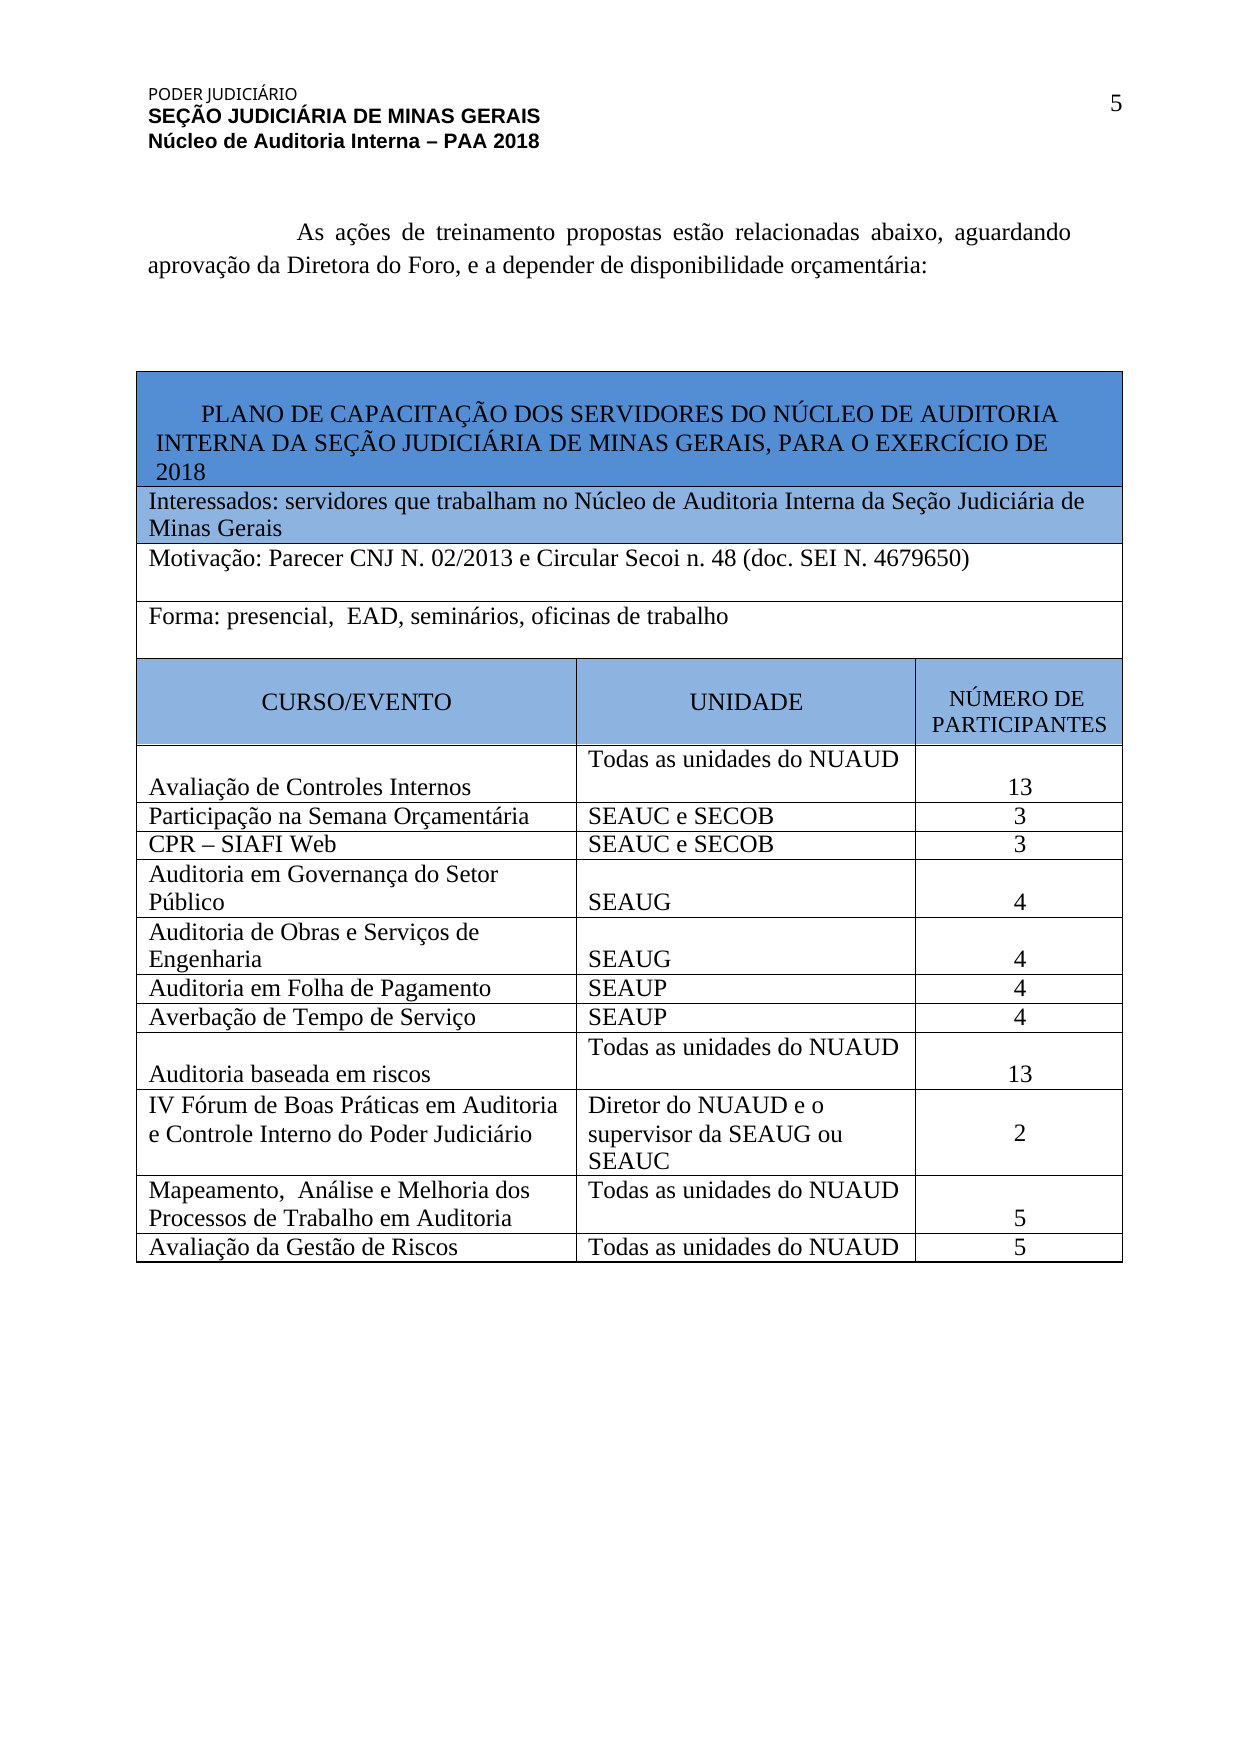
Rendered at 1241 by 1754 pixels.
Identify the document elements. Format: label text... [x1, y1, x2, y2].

table_cell CPR – SIAFI Web [137, 832, 576, 859]
table_cell 5 [916, 1234, 1122, 1261]
table_cell 13 [916, 1033, 1122, 1089]
table_cell Participação na Semana Orçamentária [137, 803, 576, 831]
table_header PLANO DE CAPACITAÇÃO DOS SERVIDORES DO NÚCLEO DE AUDITORIA INTERNA DA SEÇÃO JUDICIÁRIA DE MINAS GERAIS, PARA O EXERCÍCIO DE 2018 [137, 372, 1122, 486]
table_cell 4 [916, 860, 1122, 917]
table_cell Interessados: servidores que trabalham no Núcleo de Auditoria Interna da Seção Judiciária de Minas Gerais [137, 487, 1122, 543]
table_cell Auditoria em Governança do Setor Público [137, 860, 576, 917]
table_cell Avaliação de Controles Internos [137, 746, 576, 802]
table_cell Todas as unidades do NUAUD [577, 1234, 915, 1261]
table_cell Averbação de Tempo de Serviço [137, 1004, 576, 1032]
table_cell 2 [916, 1090, 1122, 1175]
table_cell Todas as unidades do NUAUD [577, 1033, 915, 1089]
table_cell Todas as unidades do NUAUD [577, 1176, 915, 1232]
table_cell Mapeamento, Análise e Melhoria dos Processos de Trabalho em Auditoria [137, 1176, 576, 1232]
table_cell Auditoria em Folha de Pagamento [137, 975, 576, 1003]
table_cell IV Fórum de Boas Práticas em Auditoria e Controle Interno do Poder Judiciário [137, 1090, 576, 1175]
table_cell 13 [916, 746, 1122, 802]
table_cell SEAUG [577, 860, 915, 917]
table_cell 5 [916, 1176, 1122, 1232]
table_cell Auditoria de Obras e Serviços de Engenharia [137, 918, 576, 974]
table_cell SEAUC e SECOB [577, 803, 915, 831]
text As ações de treinamento propostas estão relacionadas abaixo, aguardando aprovação da Diretora do Foro, e a depender de disponibilidade orçamentária: [148, 217, 1136, 278]
table_cell UNIDADE [577, 659, 915, 744]
table_cell 4 [916, 1004, 1122, 1032]
table_cell 3 [916, 832, 1122, 859]
table_cell 4 [916, 918, 1122, 974]
table_cell NÚMERO DE PARTICIPANTES [916, 659, 1122, 744]
table_cell 3 [916, 803, 1122, 831]
table_cell Avaliação da Gestão de Riscos [137, 1234, 576, 1261]
table_cell Motivação: Parecer CNJ N. 02/2013 e Circular Secoi n. 48 (doc. SEI N. 4679650) [137, 544, 1122, 601]
table_cell 4 [916, 975, 1122, 1003]
table_cell SEAUP [577, 975, 915, 1003]
table_cell SEAUG [577, 918, 915, 974]
table_cell SEAUP [577, 1004, 915, 1032]
table_cell Diretor do NUAUD e o supervisor da SEAUG ou SEAUC [577, 1090, 915, 1175]
table_cell Forma: presencial, EAD, seminários, oficinas de trabalho [137, 602, 1122, 658]
table_cell CURSO/EVENTO [137, 659, 576, 744]
table_cell Auditoria baseada em riscos [137, 1033, 576, 1089]
table_cell Todas as unidades do NUAUD [577, 746, 915, 802]
table_cell SEAUC e SECOB [577, 832, 915, 859]
